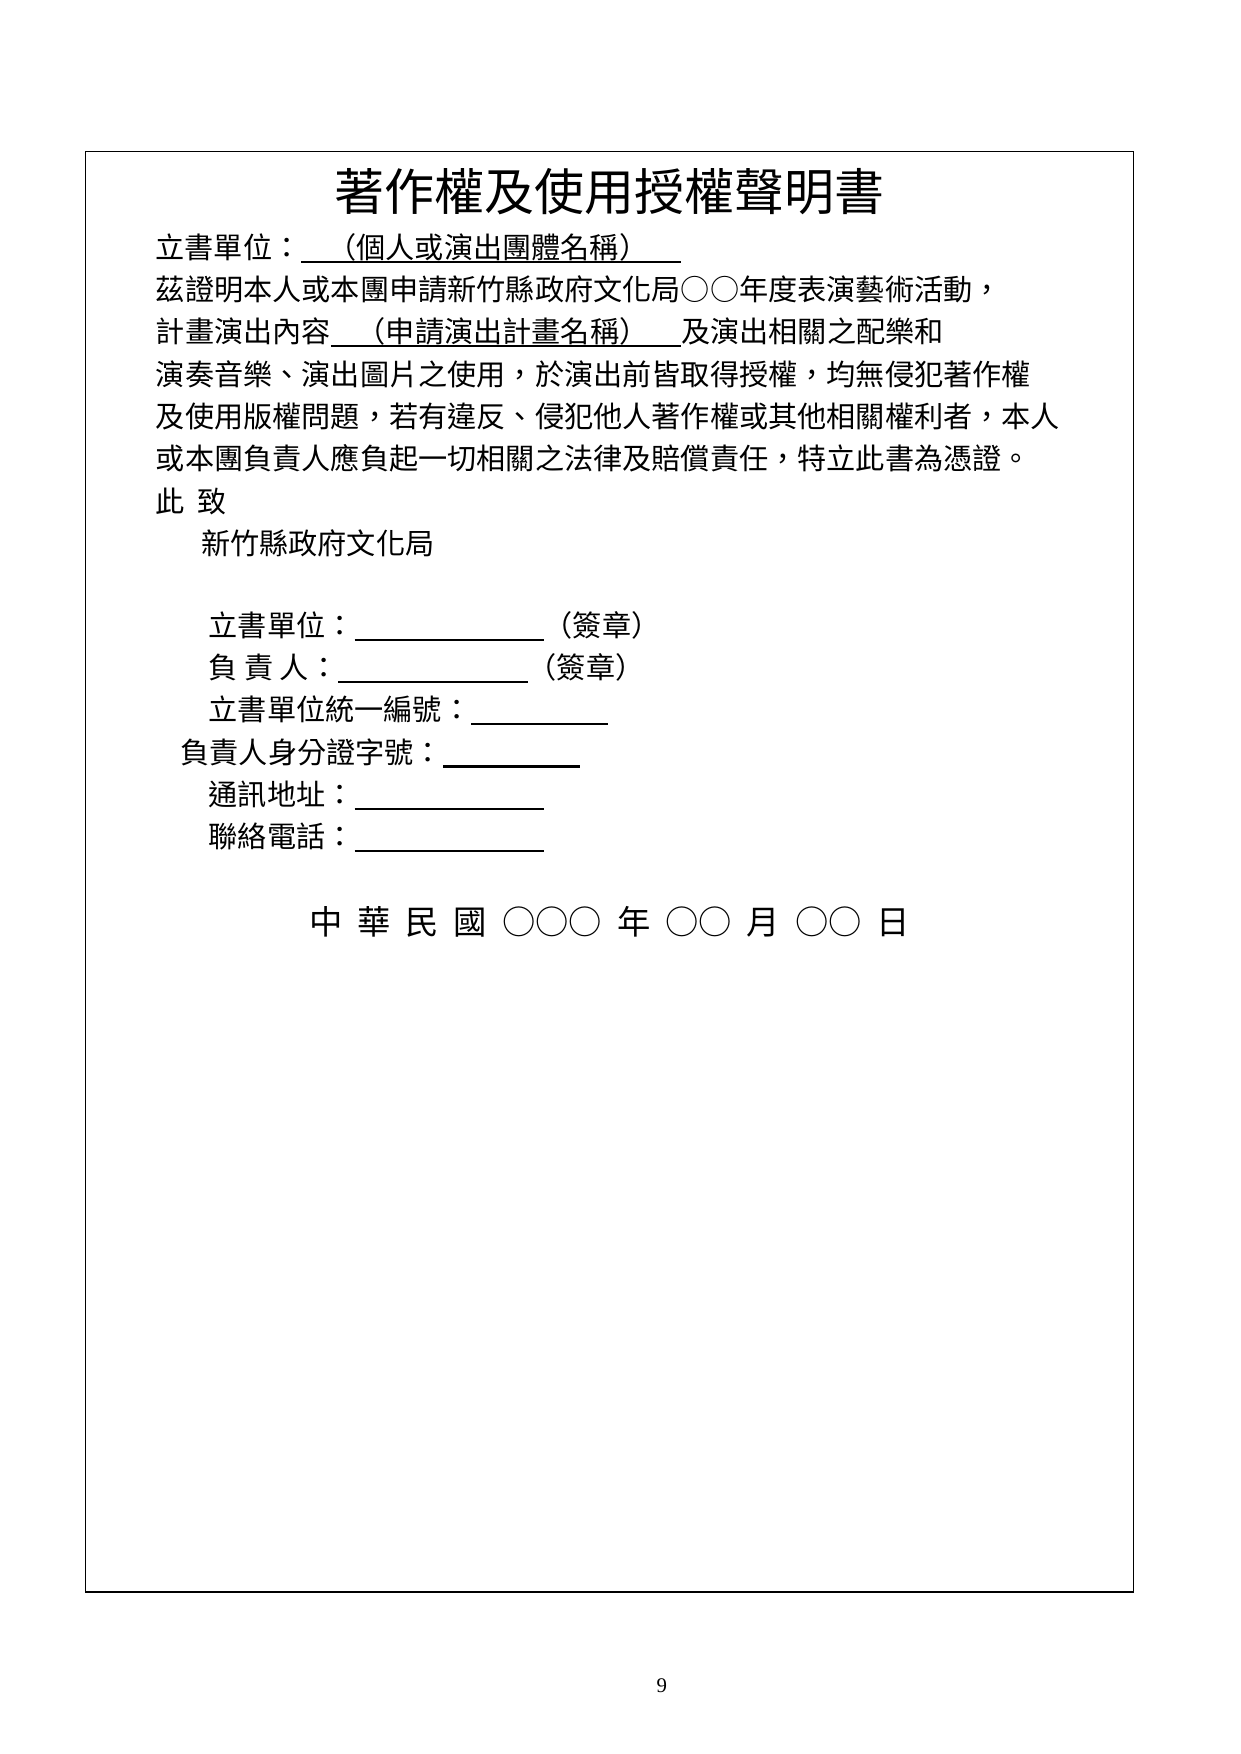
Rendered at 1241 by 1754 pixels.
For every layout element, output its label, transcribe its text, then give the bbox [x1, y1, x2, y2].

table_header 著作權及使用授權聲明書 立書單位： （個人或演出團體名稱） 茲證明本人或本團申請新竹縣政府文化局○○年度表演藝術活動， 計畫演出內容 （申請演出計畫名稱） 及演出相關之配樂和 演奏音樂、演出圖片之使用，於演出前皆取得授權，均無侵犯著作權 及使用版權問題，若有違反、侵犯他人著作權或其他相關權利者，本人 或本團負責人應負起一切相關之法律及賠償責任，特立此書為憑證。 此 致 新竹縣政府文化局 立書單位： （簽章） 負 責 人： （簽章） 立書單位統一編號： 負責人身分證字號： 通訊地址： 聯絡電話： 中 華 民 國 ○○○ 年 ○○ 月 ○○ 日 [86, 152, 1133, 1591]
